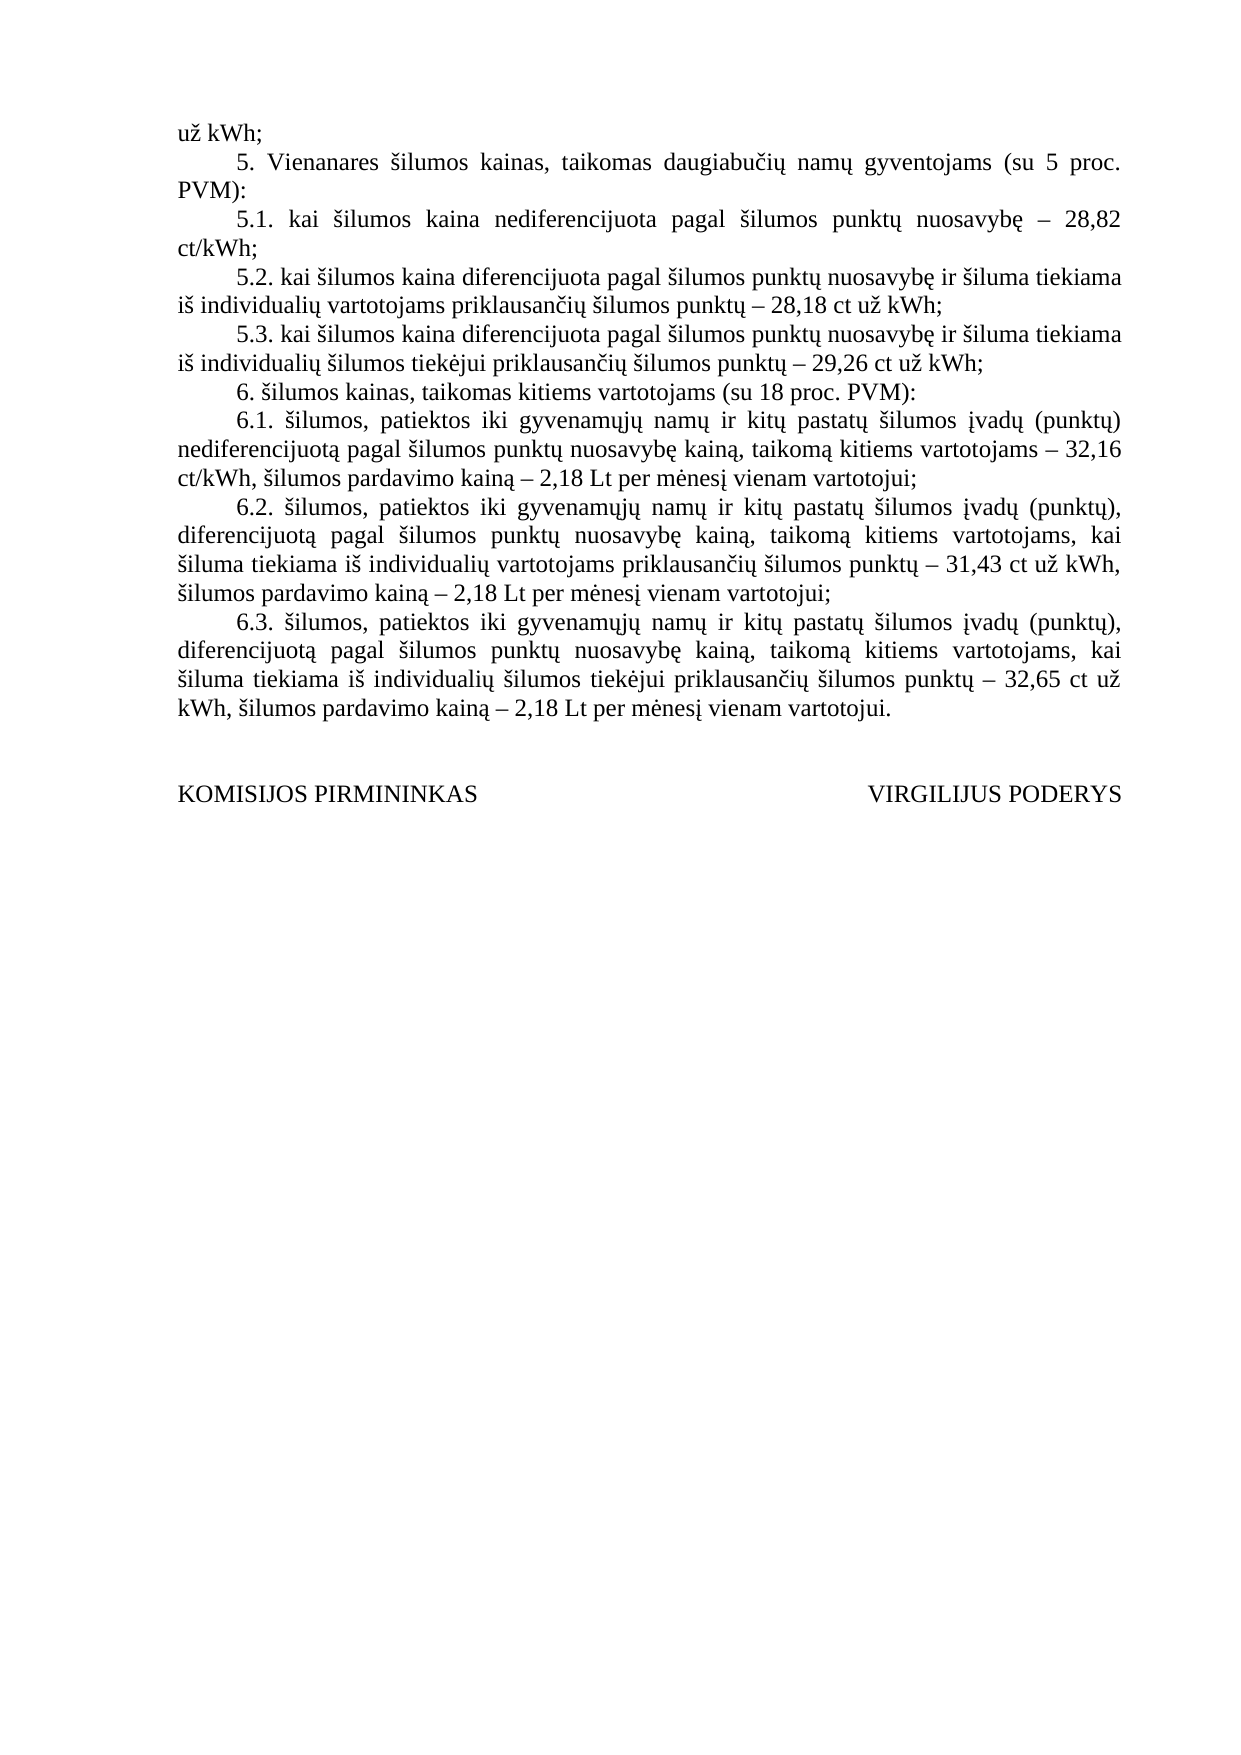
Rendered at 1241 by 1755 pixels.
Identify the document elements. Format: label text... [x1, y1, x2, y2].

text 6.2. šilumos, patiektos iki gyvenamųjų namų ir kitų pastatų šilumos įvadų (punktų), diferencijuotą pagal šilumos punktų nuosavybę kainą, taikomą kitiems vartotojams, kai šiluma tiekiama iš individualių vartotojams priklausančių šilumos punktų – 31,43 ct už kWh, šilumos pardavimo kainą – 2,18 Lt per mėnesį vienam vartotojui; [177, 492, 1122, 607]
text už kWh; [177, 118, 1122, 147]
text 6.3. šilumos, patiektos iki gyvenamųjų namų ir kitų pastatų šilumos įvadų (punktų), diferencijuotą pagal šilumos punktų nuosavybę kainą, taikomą kitiems vartotojams, kai šiluma tiekiama iš individualių šilumos tiekėjui priklausančių šilumos punktų – 32,65 ct už kWh, šilumos pardavimo kainą – 2,18 Lt per mėnesį vienam vartotojui. [177, 607, 1122, 722]
text 6. šilumos kainas, taikomas kitiems vartotojams (su 18 proc. PVM): [177, 377, 1122, 406]
text 5.1. kai šilumos kaina nediferencijuota pagal šilumos punktų nuosavybę – 28,82 ct/kWh; [177, 204, 1122, 262]
text KOMISIJOS PIRMININKAS VIRGILIJUS PODERYS [177, 779, 1122, 808]
text 5. Vienanares šilumos kainas, taikomas daugiabučių namų gyventojams (su 5 proc. PVM): [177, 147, 1122, 204]
text 5.3. kai šilumos kaina diferencijuota pagal šilumos punktų nuosavybę ir šiluma tiekiama iš individualių šilumos tiekėjui priklausančių šilumos punktų – 29,26 ct už kWh; [177, 319, 1122, 377]
text 5.2. kai šilumos kaina diferencijuota pagal šilumos punktų nuosavybę ir šiluma tiekiama iš individualių vartotojams priklausančių šilumos punktų – 28,18 ct už kWh; [177, 262, 1122, 319]
text 6.1. šilumos, patiektos iki gyvenamųjų namų ir kitų pastatų šilumos įvadų (punktų) nediferencijuotą pagal šilumos punktų nuosavybę kainą, taikomą kitiems vartotojams – 32,16 ct/kWh, šilumos pardavimo kainą – 2,18 Lt per mėnesį vienam vartotojui; [177, 406, 1122, 492]
